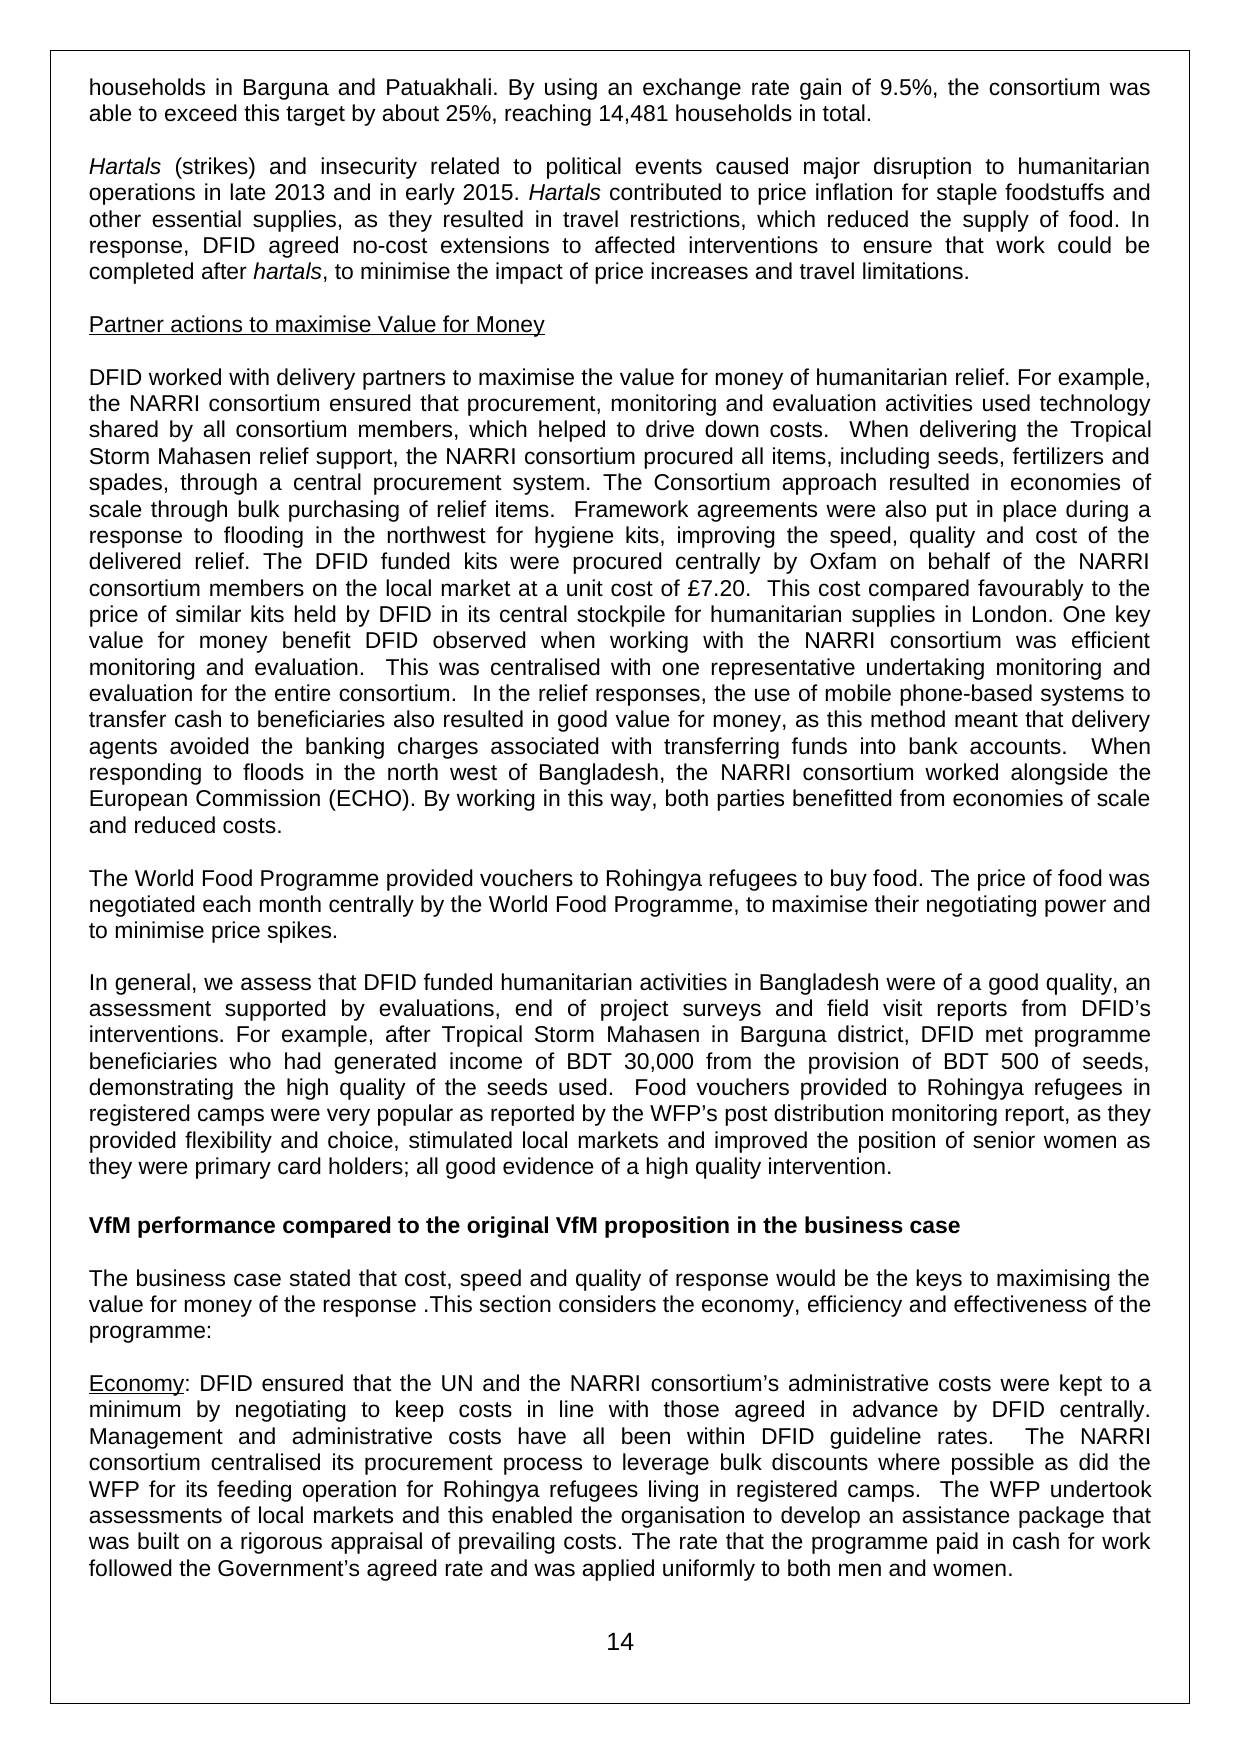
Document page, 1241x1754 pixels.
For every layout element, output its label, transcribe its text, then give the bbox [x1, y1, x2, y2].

text The World Food Programme provided vouchers to Rohingya refugees to buy food. The price of food was negotiated each month centrally by the World Food Programme, to maximise their negotiating power and to minimise price spikes. [89, 864, 1152, 943]
text households in Barguna and Patuakhali. By using an exchange rate gain of 9.5%, the consortium was able to exceed this target by about 25%, reaching 14,481 households in total. [89, 74, 1152, 127]
text Partner actions to maximise Value for Money [89, 311, 1152, 337]
text In general, we assess that DFID funded humanitarian activities in Bangladesh were of a good quality, an assessment supported by evaluations, end of project surveys and field visit reports from DFID’s interventions. For example, after Tropical Storm Mahasen in Barguna district, DFID met programme beneficiaries who had generated income of BDT 30,000 from the provision of BDT 500 of seeds, demonstrating the high quality of the seeds used. Food vouchers provided to Rohingya refugees in registered camps were very popular as reported by the WFP’s post distribution monitoring report, as they provided flexibility and choice, stimulated local markets and improved the position of senior women as they were primary card holders; all good evidence of a high quality intervention. [89, 968, 1152, 1179]
text The business case stated that cost, speed and quality of response would be the keys to maximising the value for money of the response .This section considers the economy, efficiency and effectiveness of the programme: [89, 1265, 1152, 1344]
text VfM performance compared to the original VfM proposition in the business case [89, 1212, 1152, 1238]
text Economy: DFID ensured that the UN and the NARRI consortium’s administrative costs were kept to a minimum by negotiating to keep costs in line with those agreed in advance by DFID centrally. Management and administrative costs have all been within DFID guideline rates. The NARRI consortium centralised its procurement process to leverage bulk discounts where possible as did the WFP for its feeding operation for Rohingya refugees living in registered camps. The WFP undertook assessments of local markets and this enabled the organisation to develop an assistance package that was built on a rigorous appraisal of prevailing costs. The rate that the programme paid in cash for work followed the Government’s agreed rate and was applied uniformly to both men and women. [89, 1370, 1152, 1581]
text Hartals (strikes) and insecurity related to political events caused major disruption to humanitarian operations in late 2013 and in early 2015. Hartals contributed to price inflation for staple foodstuffs and other essential supplies, as they resulted in travel restrictions, which reduced the supply of food. In response, DFID agreed no-cost extensions to affected interventions to ensure that work could be completed after hartals, to minimise the impact of price increases and travel limitations. [89, 153, 1152, 285]
text DFID worked with delivery partners to maximise the value for money of humanitarian relief. For example, the NARRI consortium ensured that procurement, monitoring and evaluation activities used technology shared by all consortium members, which helped to drive down costs. When delivering the Tropical Storm Mahasen relief support, the NARRI consortium procured all items, including seeds, fertilizers and spades, through a central procurement system. The Consortium approach resulted in economies of scale through bulk purchasing of relief items. Framework agreements were also put in place during a response to flooding in the northwest for hygiene kits, improving the speed, quality and cost of the delivered relief. The DFID funded kits were procured centrally by Oxfam on behalf of the NARRI consortium members on the local market at a unit cost of £7.20. This cost compared favourably to the price of similar kits held by DFID in its central stockpile for humanitarian supplies in London. One key value for money benefit DFID observed when working with the NARRI consortium was efficient monitoring and evaluation. This was centralised with one representative undertaking monitoring and evaluation for the entire consortium. In the relief responses, the use of mobile phone-based systems to transfer cash to beneficiaries also resulted in good value for money, as this method meant that delivery agents avoided the banking charges associated with transferring funds into bank accounts. When responding to floods in the north west of Bangladesh, the NARRI consortium worked alongside the European Commission (ECHO). By working in this way, both parties benefitted from economies of scale and reduced costs. [89, 364, 1152, 838]
